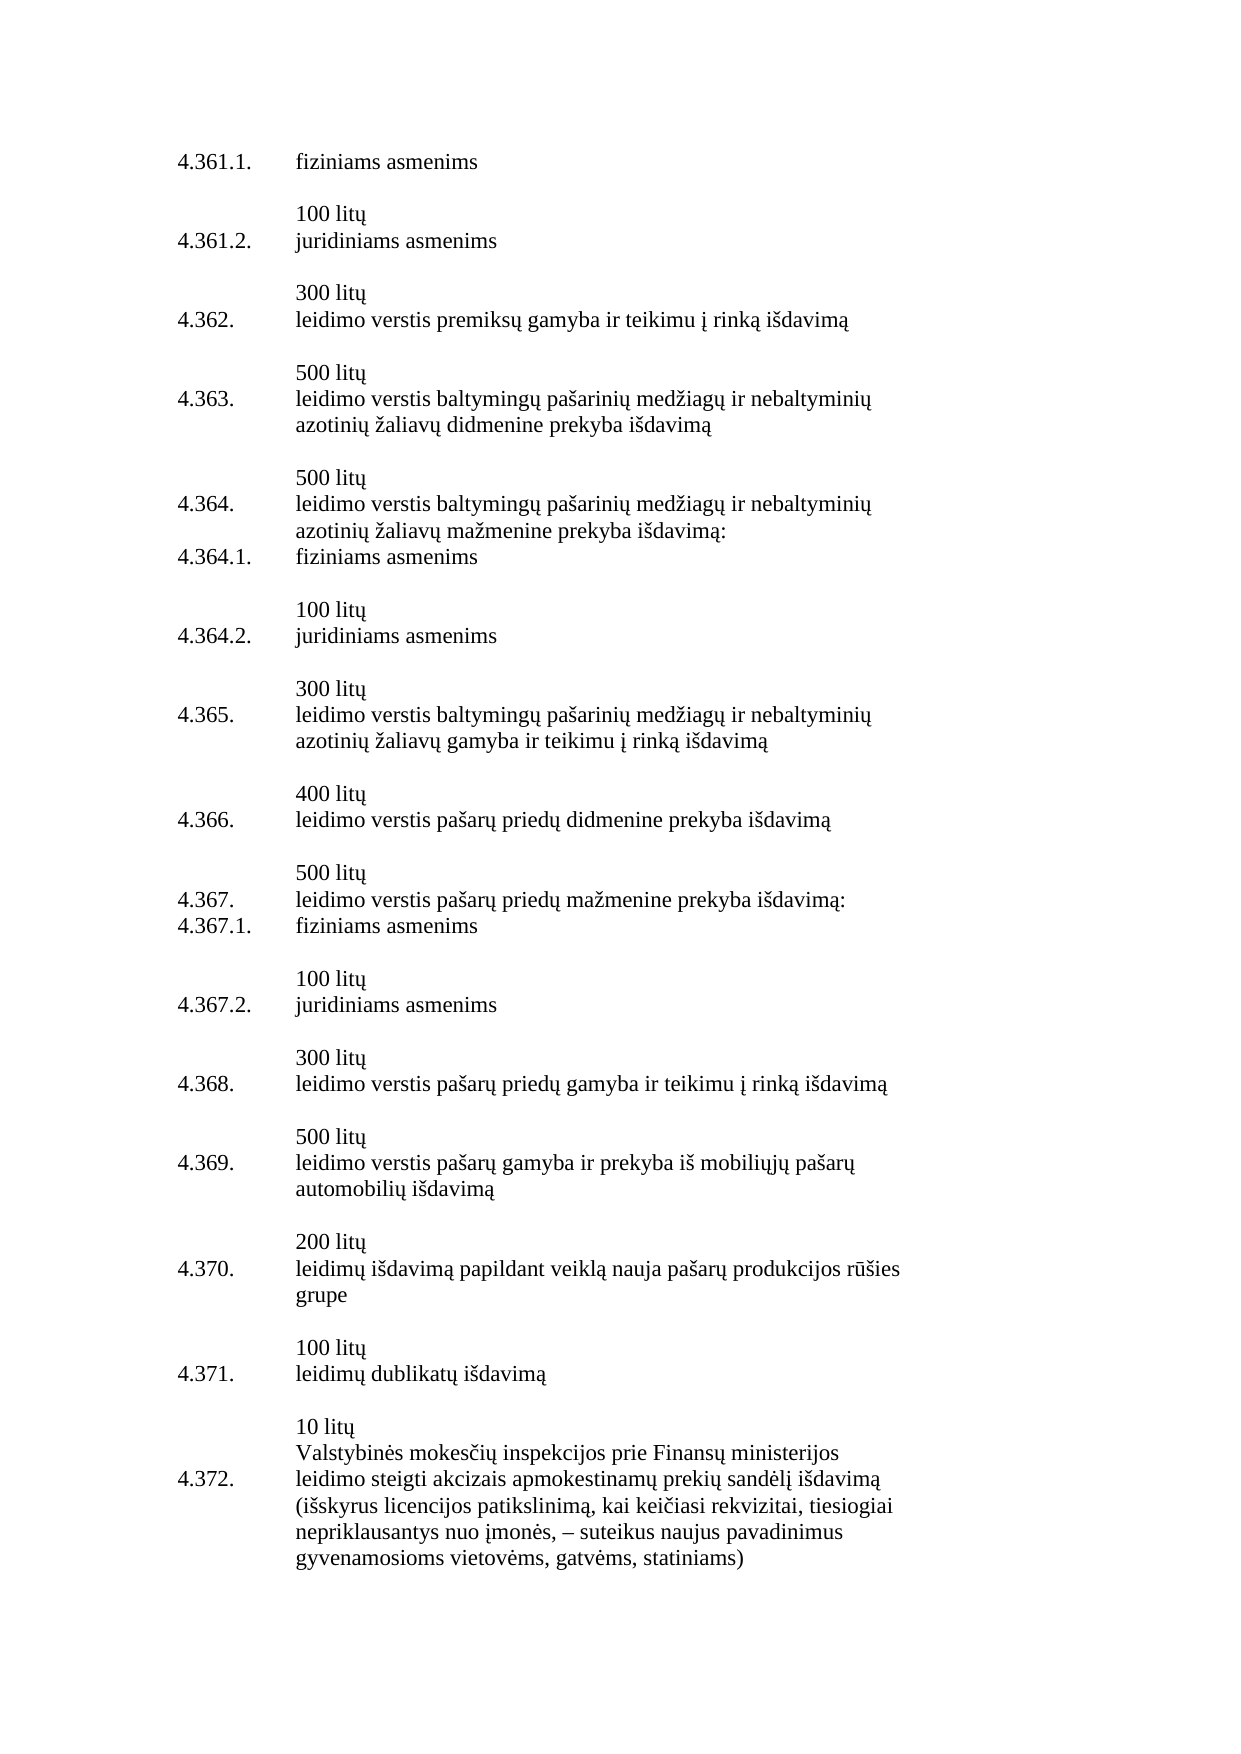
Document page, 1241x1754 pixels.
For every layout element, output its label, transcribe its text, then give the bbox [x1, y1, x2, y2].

text 4.364.2. juridiniams asmenims 300 litų [177, 622, 945, 701]
text 4.368. leidimo verstis pašarų priedų gamyba ir teikimu į rinką išdavimą 500 litų [177, 1070, 945, 1149]
text Valstybinės mokesčių inspekcijos prie Finansų ministerijos [177, 1439, 945, 1465]
text 4.364.1. fiziniams asmenims 100 litų [177, 543, 945, 622]
text 4.372. leidimo steigti akcizais apmokestinamų prekių sandėlį išdavimą (išskyrus licencijos patikslinimą, kai keičiasi rekvizitai, tiesiogiai nepriklausantys nuo įmonės, – suteikus naujus pavadinimus gyvenamosioms vietovėms, gatvėms, statiniams) [177, 1465, 945, 1571]
text 4.361.1. fiziniams asmenims 100 litų [177, 148, 945, 227]
text 4.367.1. fiziniams asmenims 100 litų [177, 912, 945, 991]
text 4.371. leidimų dublikatų išdavimą 10 litų [177, 1360, 945, 1439]
text 4.369. leidimo verstis pašarų gamyba ir prekyba iš mobiliųjų pašarų automobilių išdavimą 200 litų [177, 1149, 945, 1254]
text 4.366. leidimo verstis pašarų priedų didmenine prekyba išdavimą 500 litų [177, 807, 945, 886]
text 4.367. leidimo verstis pašarų priedų mažmenine prekyba išdavimą: [177, 886, 945, 912]
text 4.363. leidimo verstis baltymingų pašarinių medžiagų ir nebaltyminių azotinių žaliavų didmenine prekyba išdavimą 500 litų [177, 385, 945, 490]
text 4.364. leidimo verstis baltymingų pašarinių medžiagų ir nebaltyminių azotinių žaliavų mažmenine prekyba išdavimą: [177, 490, 945, 543]
text 4.367.2. juridiniams asmenims 300 litų [177, 991, 945, 1070]
text 4.365. leidimo verstis baltymingų pašarinių medžiagų ir nebaltyminių azotinių žaliavų gamyba ir teikimu į rinką išdavimą 400 litų [177, 701, 945, 807]
text 4.370. leidimų išdavimą papildant veiklą nauja pašarų produkcijos rūšies grupe 100 litų [177, 1254, 945, 1360]
text 4.362. leidimo verstis premiksų gamyba ir teikimu į rinką išdavimą 500 litų [177, 306, 945, 385]
text 4.361.2. juridiniams asmenims 300 litų [177, 227, 945, 306]
